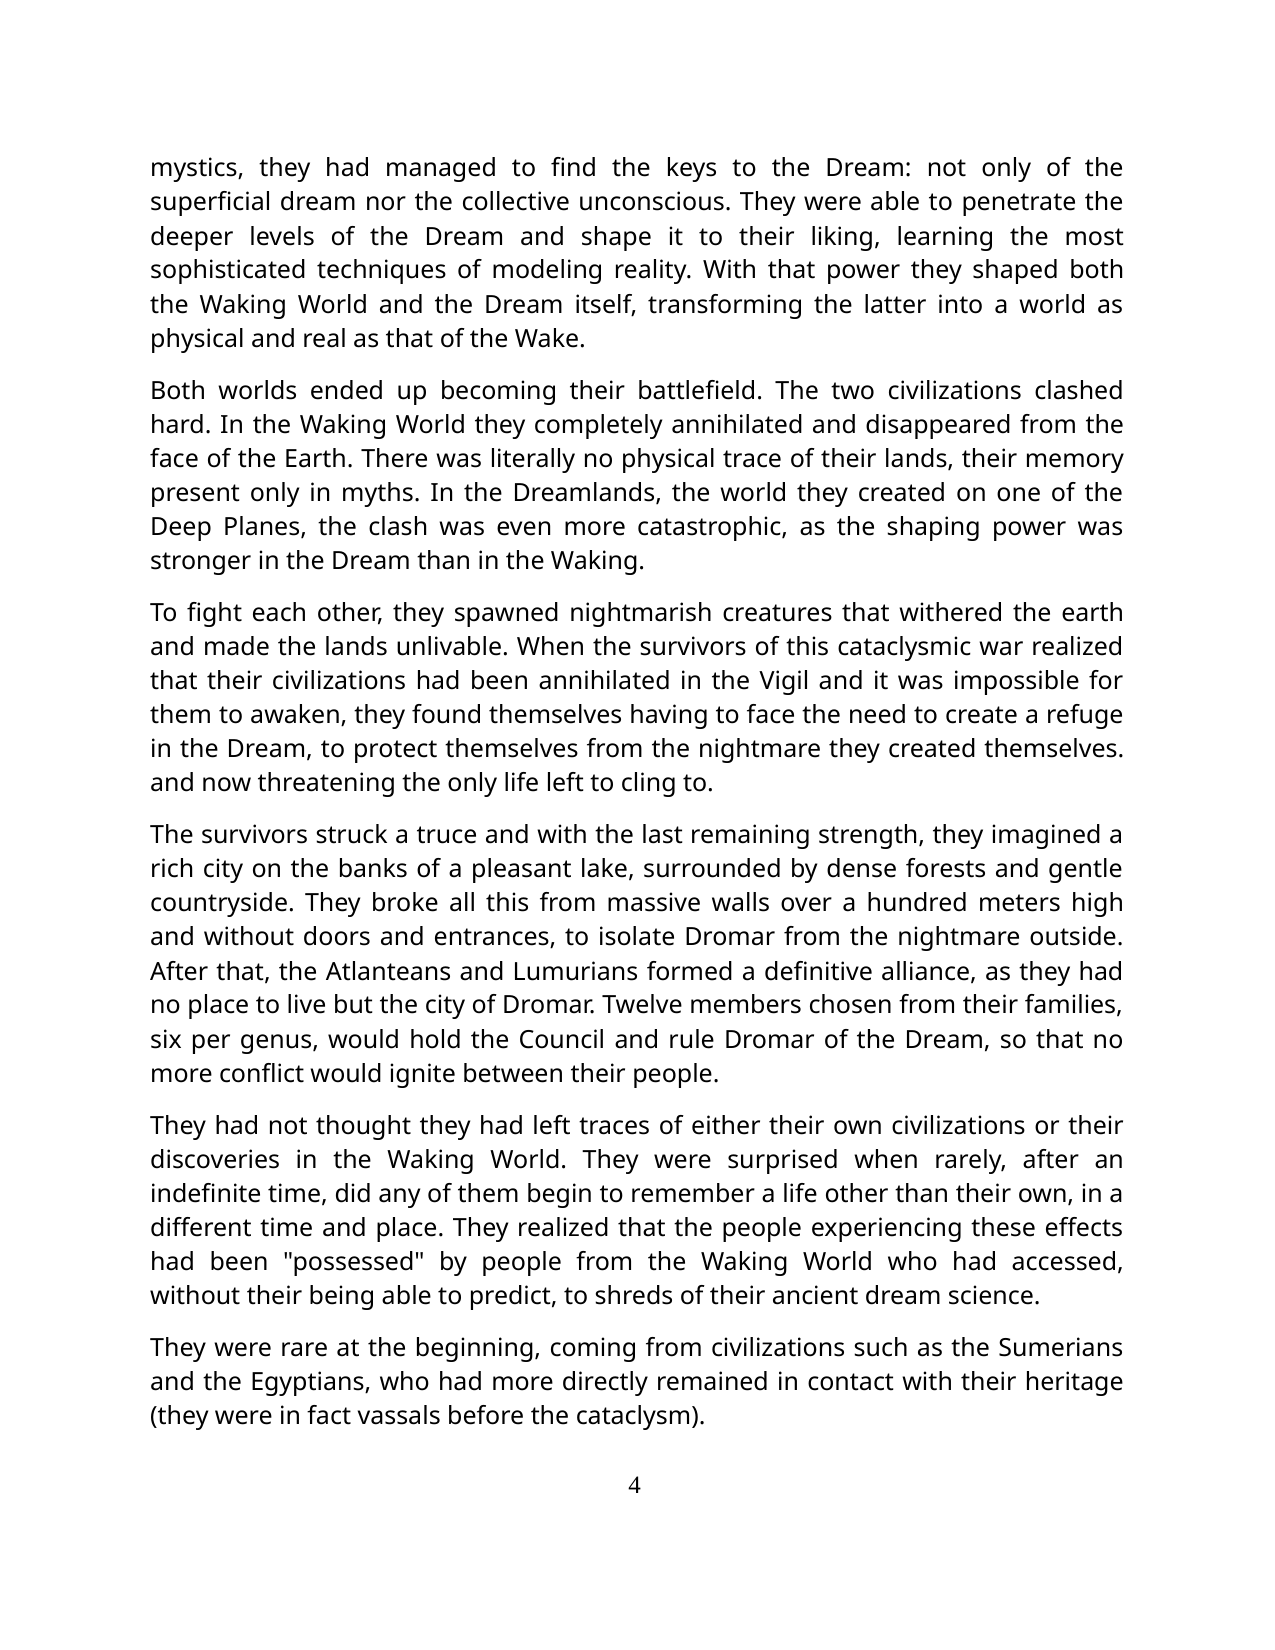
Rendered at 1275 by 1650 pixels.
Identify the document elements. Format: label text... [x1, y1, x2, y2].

text Both worlds ended up becoming their battlefield. The two civilizations clashed hard. In the Waking World they completely annihilated and disappeared from the face of the Earth. There was literally no physical trace of their lands, their memory present only in myths. In the Dreamlands, the world they created on one of the Deep Planes, the clash was even more catastrophic, as the shaping power was stronger in the Dream than in the Waking. [150, 372, 1125, 577]
text They had not thought they had left traces of either their own civilizations or their discoveries in the Waking World. They were surprised when rarely, after an indefinite time, did any of them begin to remember a life other than their own, in a different time and place. They realized that the people experiencing these effects had been "possessed" by people from the Waking World who had accessed, without their being able to predict, to shreds of their ancient dream science. [150, 1107, 1125, 1312]
text They were rare at the beginning, coming from civilizations such as the Sumerians and the Egyptians, who had more directly remained in contact with their heritage (they were in fact vassals before the cataclysm). [150, 1329, 1125, 1432]
text To fight each other, they spawned nightmarish creatures that withered the earth and made the lands unlivable. When the survivors of this cataclysmic war realized that their civilizations had been annihilated in the Vigil and it was impossible for them to awaken, they found themselves having to face the need to create a refuge in the Dream, to protect themselves from the nightmare they created themselves. and now threatening the only life left to cling to. [150, 594, 1125, 799]
text The survivors struck a truce and with the last remaining strength, they imagined a rich city on the banks of a pleasant lake, surrounded by dense forests and gentle countryside. They broke all this from massive walls over a hundred meters high and without doors and entrances, to isolate Dromar from the nightmare outside. After that, the Atlanteans and Lumurians formed a definitive alliance, as they had no place to live but the city of Dromar. Twelve members chosen from their families, six per genus, would hold the Council and rule Dromar of the Dream, so that no more conflict would ignite between their people. [150, 817, 1125, 1089]
text mystics, they had managed to find the keys to the Dream: not only of the superficial dream nor the collective unconscious. They were able to penetrate the deeper levels of the Dream and shape it to their liking, learning the most sophisticated techniques of modeling reality. With that power they shaped both the Waking World and the Dream itself, transforming the latter into a world as physical and real as that of the Wake. [150, 150, 1125, 354]
